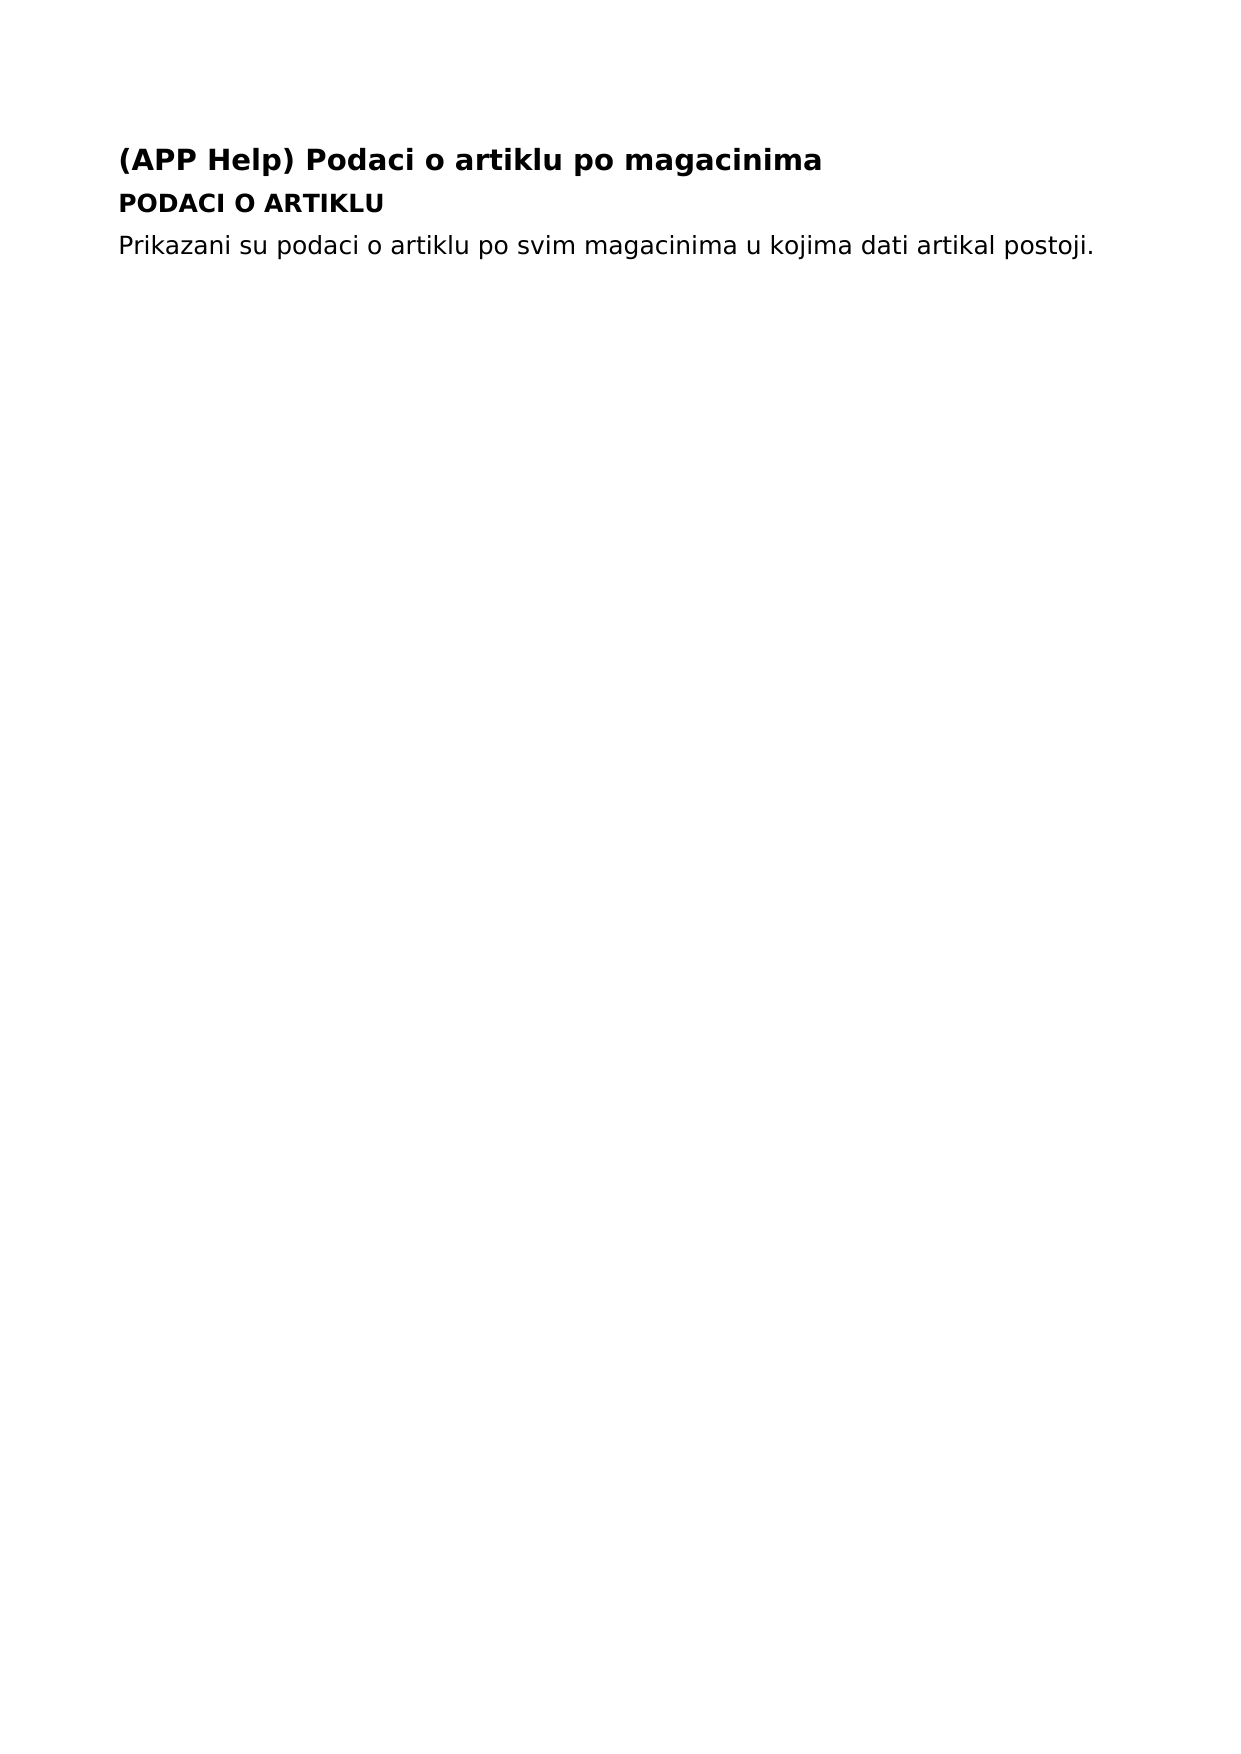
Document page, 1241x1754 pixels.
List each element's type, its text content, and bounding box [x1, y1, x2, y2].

text PODACI O ARTIKLU [118, 189, 1122, 219]
text Prikazani su podaci o artiklu po svim magacinima u kojima dati artikal postoji. [118, 231, 1122, 260]
subtitle (APP Help) Podaci o artiklu po magacinima [118, 143, 1122, 177]
